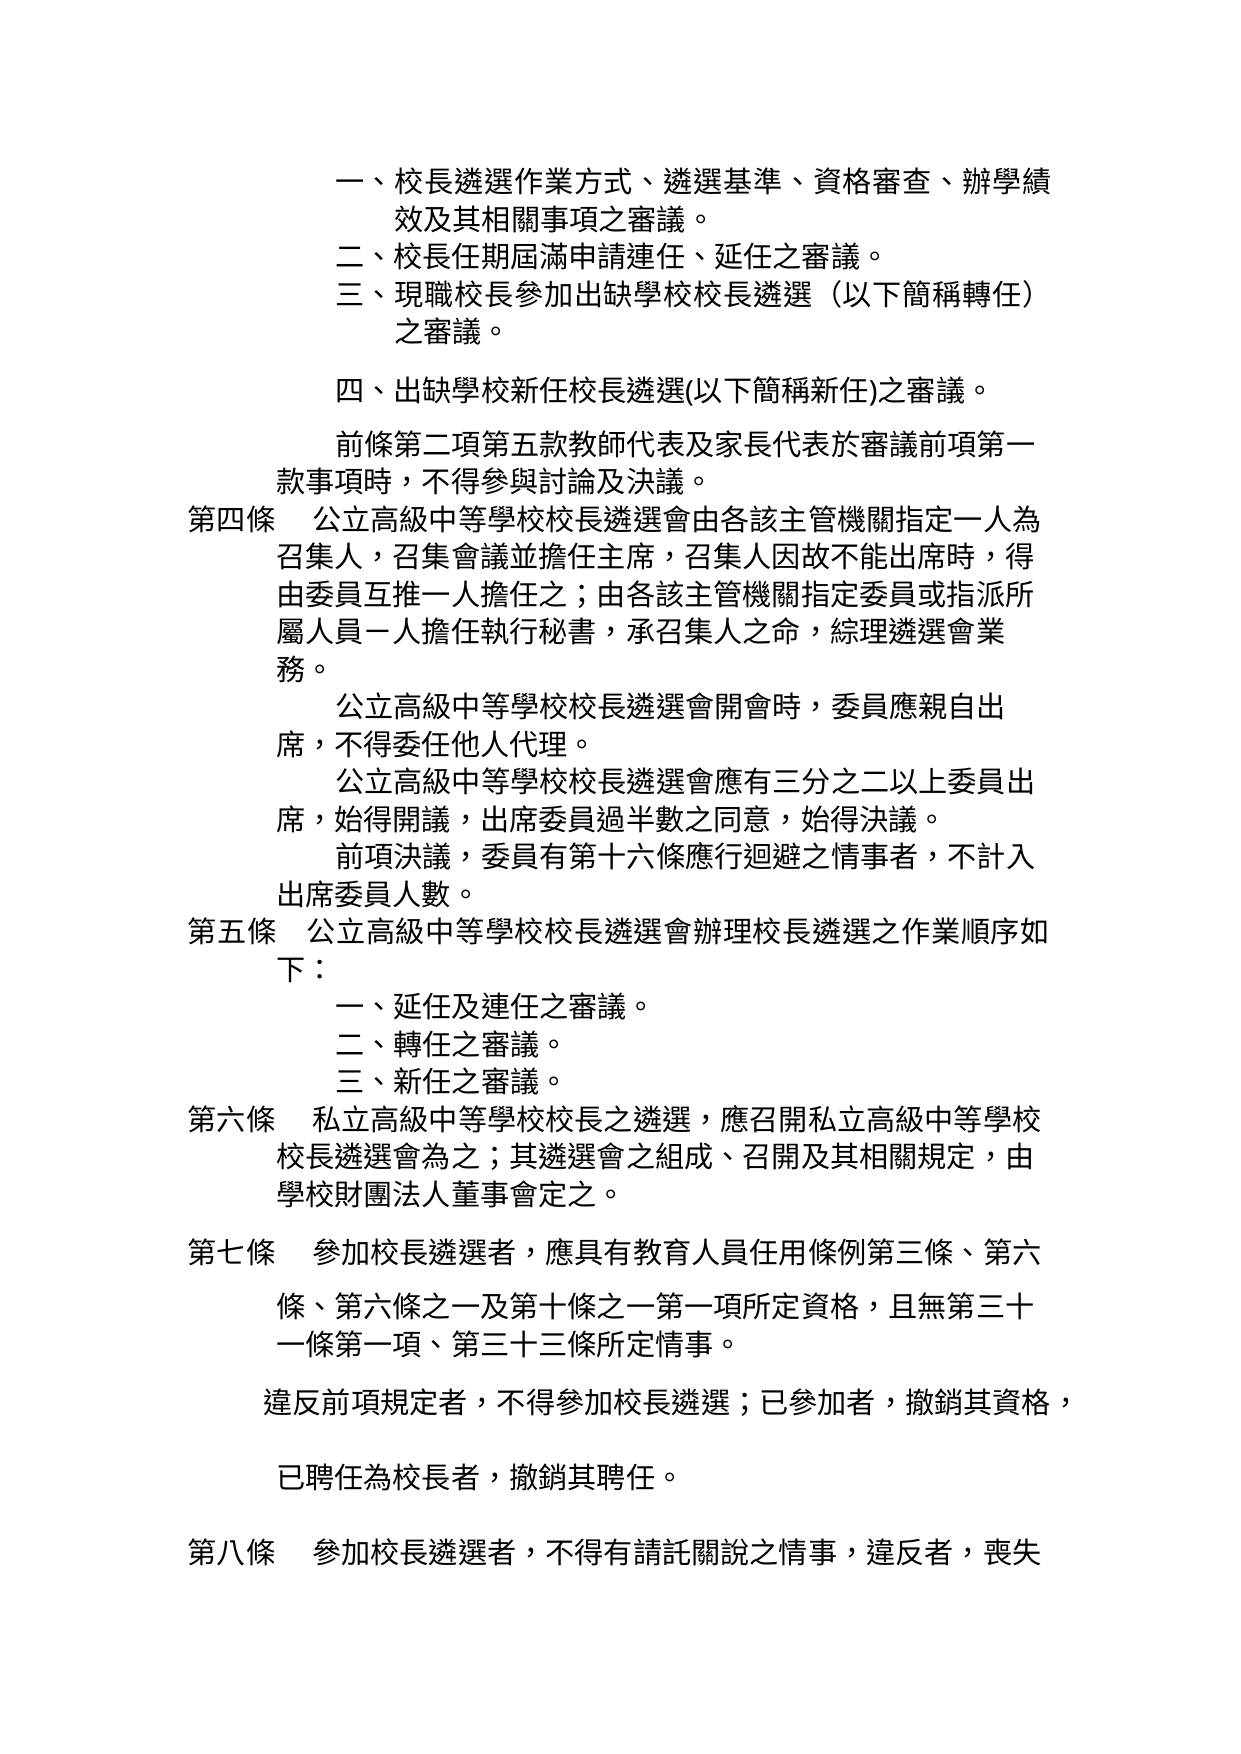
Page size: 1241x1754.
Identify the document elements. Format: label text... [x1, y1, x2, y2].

text 一、延任及連任之審議。 [335, 989, 1053, 1026]
text 四、出缺學校新任校長遴選(以下簡稱新任)之審議。 [335, 351, 1053, 426]
text 前項決議，委員有第十六條應行迴避之情事者，不計入出席委員人數。 [276, 839, 1053, 914]
text 公立高級中等學校校長遴選會開會時，委員應親自出席，不得委任他人代理。 [276, 689, 1053, 764]
text 違反前項規定者，不得參加校長遴選；已參加者，撤銷其資格，已聘任為校長者，撤銷其聘任。 [187, 1364, 1053, 1514]
text 二、校長任期屆滿申請連任、延任之審議。 [335, 239, 1053, 276]
text 第七條 參加校長遴選者，應具有教育人員任用條例第三條、第六條、第六條之一及第十條之一第一項所定資格，且無第三十一條第一項、第三十三條所定情事。 [187, 1214, 1053, 1364]
text 第四條 公立高級中等學校校長遴選會由各該主管機關指定一人為召集人，召集會議並擔任主席，召集人因故不能出席時，得由委員互推一人擔任之；由各該主管機關指定委員或指派所屬人員ㄧ人擔任執行秘書，承召集人之命，綜理遴選會業務。 [187, 501, 1053, 689]
text 一、校長遴選作業方式、遴選基準、資格審查、辦學績效及其相關事項之審議。 [335, 164, 1053, 239]
text 公立高級中等學校校長遴選會應有三分之二以上委員出席，始得開議，出席委員過半數之同意，始得決議。 [276, 764, 1053, 839]
text 第八條 參加校長遴選者，不得有請託關說之情事，違反者，喪失 [187, 1514, 1053, 1589]
text 二、轉任之審議。 [335, 1026, 1053, 1064]
text 三、新任之審議。 [335, 1064, 1053, 1101]
text 前條第二項第五款教師代表及家長代表於審議前項第一款事項時，不得參與討論及決議。 [276, 426, 1053, 501]
text 第六條 私立高級中等學校校長之遴選，應召開私立高級中等學校校長遴選會為之；其遴選會之組成、召開及其相關規定，由學校財團法人董事會定之。 [187, 1101, 1053, 1214]
text 三、現職校長參加出缺學校校長遴選（以下簡稱轉任）之審議。 [335, 276, 1053, 351]
text 第五條 公立高級中等學校校長遴選會辦理校長遴選之作業順序如下： [187, 914, 1053, 989]
